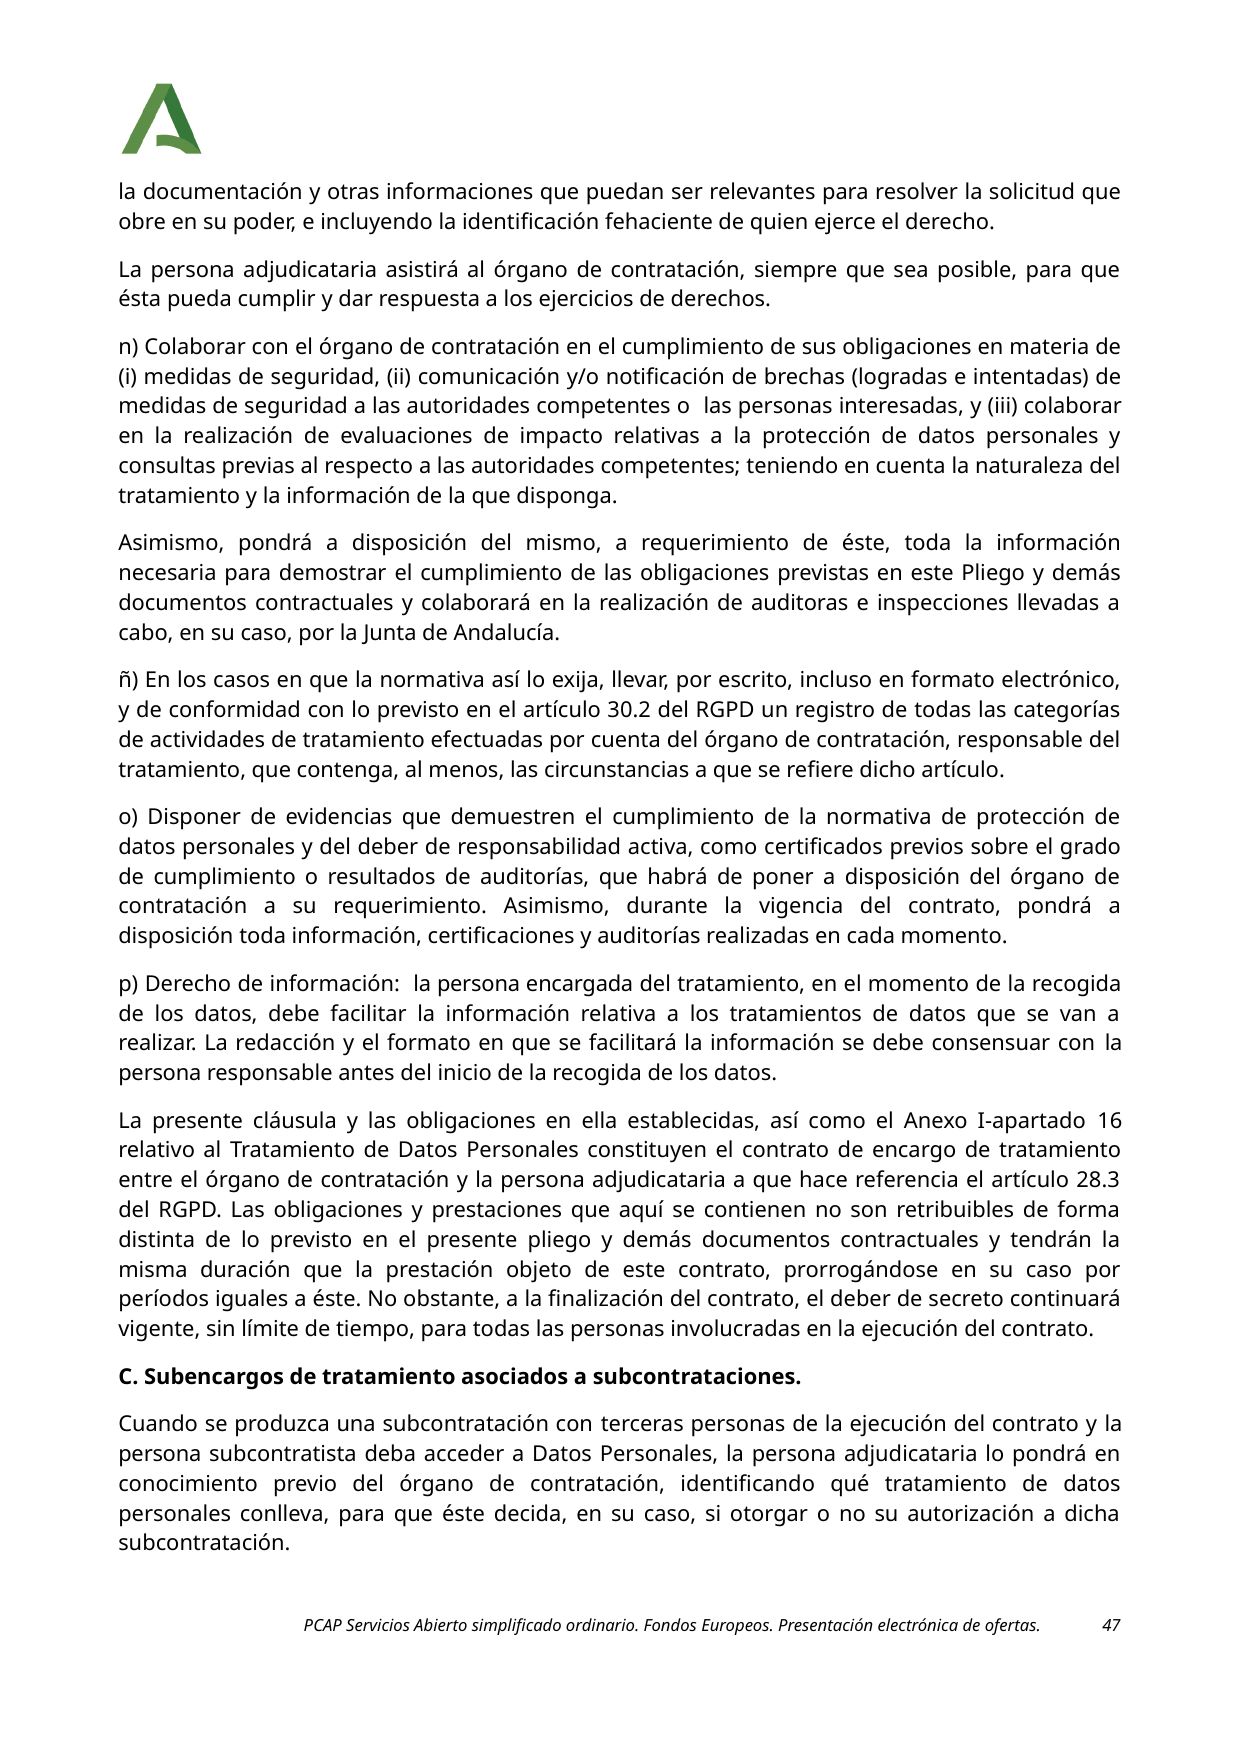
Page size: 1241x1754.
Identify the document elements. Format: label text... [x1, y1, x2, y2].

text ñ) En los casos en que la normativa así lo exija, llevar, por escrito, incluso en formato electrónico, y de conformidad con lo previsto en el artículo 30.2 del RGPD un registro de todas las categorías de actividades de tratamiento efectuadas por cuenta del órgano de contratación, responsable del tratamiento, que contenga, al menos, las circunstancias a que se refiere dicho artículo. [118, 664, 1122, 783]
text Asimismo, pondrá a disposición del mismo, a requerimiento de éste, toda la información necesaria para demostrar el cumplimiento de las obligaciones previstas en este Pliego y demás documentos contractuales y colaborará en la realización de auditoras e inspecciones llevadas a cabo, en su caso, por la Junta de Andalucía. [118, 527, 1122, 647]
text n) Colaborar con el órgano de contratación en el cumplimiento de sus obligaciones en materia de (i) medidas de seguridad, (ii) comunicación y/o notificación de brechas (logradas e intentadas) de medidas de seguridad a las autoridades competentes o las personas interesadas, y (iii) colaborar en la realización de evaluaciones de impacto relativas a la protección de datos personales y consultas previas al respecto a las autoridades competentes; teniendo en cuenta la naturaleza del tratamiento y la información de la que disponga. [118, 331, 1122, 510]
text La presente cláusula y las obligaciones en ella establecidas, así como el Anexo I-apartado 16 relativo al Tratamiento de Datos Personales constituyen el contrato de encargo de tratamiento entre el órgano de contratación y la persona adjudicataria a que hace referencia el artículo 28.3 del RGPD. Las obligaciones y prestaciones que aquí se contienen no son retribuibles de forma distinta de lo previsto en el presente pliego y demás documentos contractuales y tendrán la misma duración que la prestación objeto de este contrato, prorrogándose en su caso por períodos iguales a éste. No obstante, a la finalización del contrato, el deber de secreto continuará vigente, sin límite de tiempo, para todas las personas involucradas en la ejecución del contrato. [118, 1105, 1122, 1343]
picture [117, 79, 206, 158]
text p) Derecho de información: la persona encargada del tratamiento, en el momento de la recogida de los datos, debe facilitar la información relativa a los tratamientos de datos que se van a realizar. La redacción y el formato en que se facilitará la información se debe consensuar con la persona responsable antes del inicio de la recogida de los datos. [118, 968, 1122, 1087]
text La persona adjudicataria asistirá al órgano de contratación, siempre que sea posible, para que ésta pueda cumplir y dar respuesta a los ejercicios de derechos. [118, 254, 1122, 313]
text C. Subencargos de tratamiento asociados a subcontrataciones. [118, 1361, 1122, 1391]
text o) Disponer de evidencias que demuestren el cumplimiento de la normativa de protección de datos personales y del deber de responsabilidad activa, como certificados previos sobre el grado de cumplimiento o resultados de auditorías, que habrá de poner a disposición del órgano de contratación a su requerimiento. Asimismo, durante la vigencia del contrato, pondrá a disposición toda información, certificaciones y auditorías realizadas en cada momento. [118, 801, 1122, 950]
text Cuando se produzca una subcontratación con terceras personas de la ejecución del contrato y la persona subcontratista deba acceder a Datos Personales, la persona adjudicataria lo pondrá en conocimiento previo del órgano de contratación, identificando qué tratamiento de datos personales conlleva, para que éste decida, en su caso, si otorgar o no su autorización a dicha subcontratación. [118, 1408, 1122, 1557]
text la documentación y otras informaciones que puedan ser relevantes para resolver la solicitud que obre en su poder, e incluyendo la identificación fehaciente de quien ejerce el derecho. [118, 176, 1122, 236]
